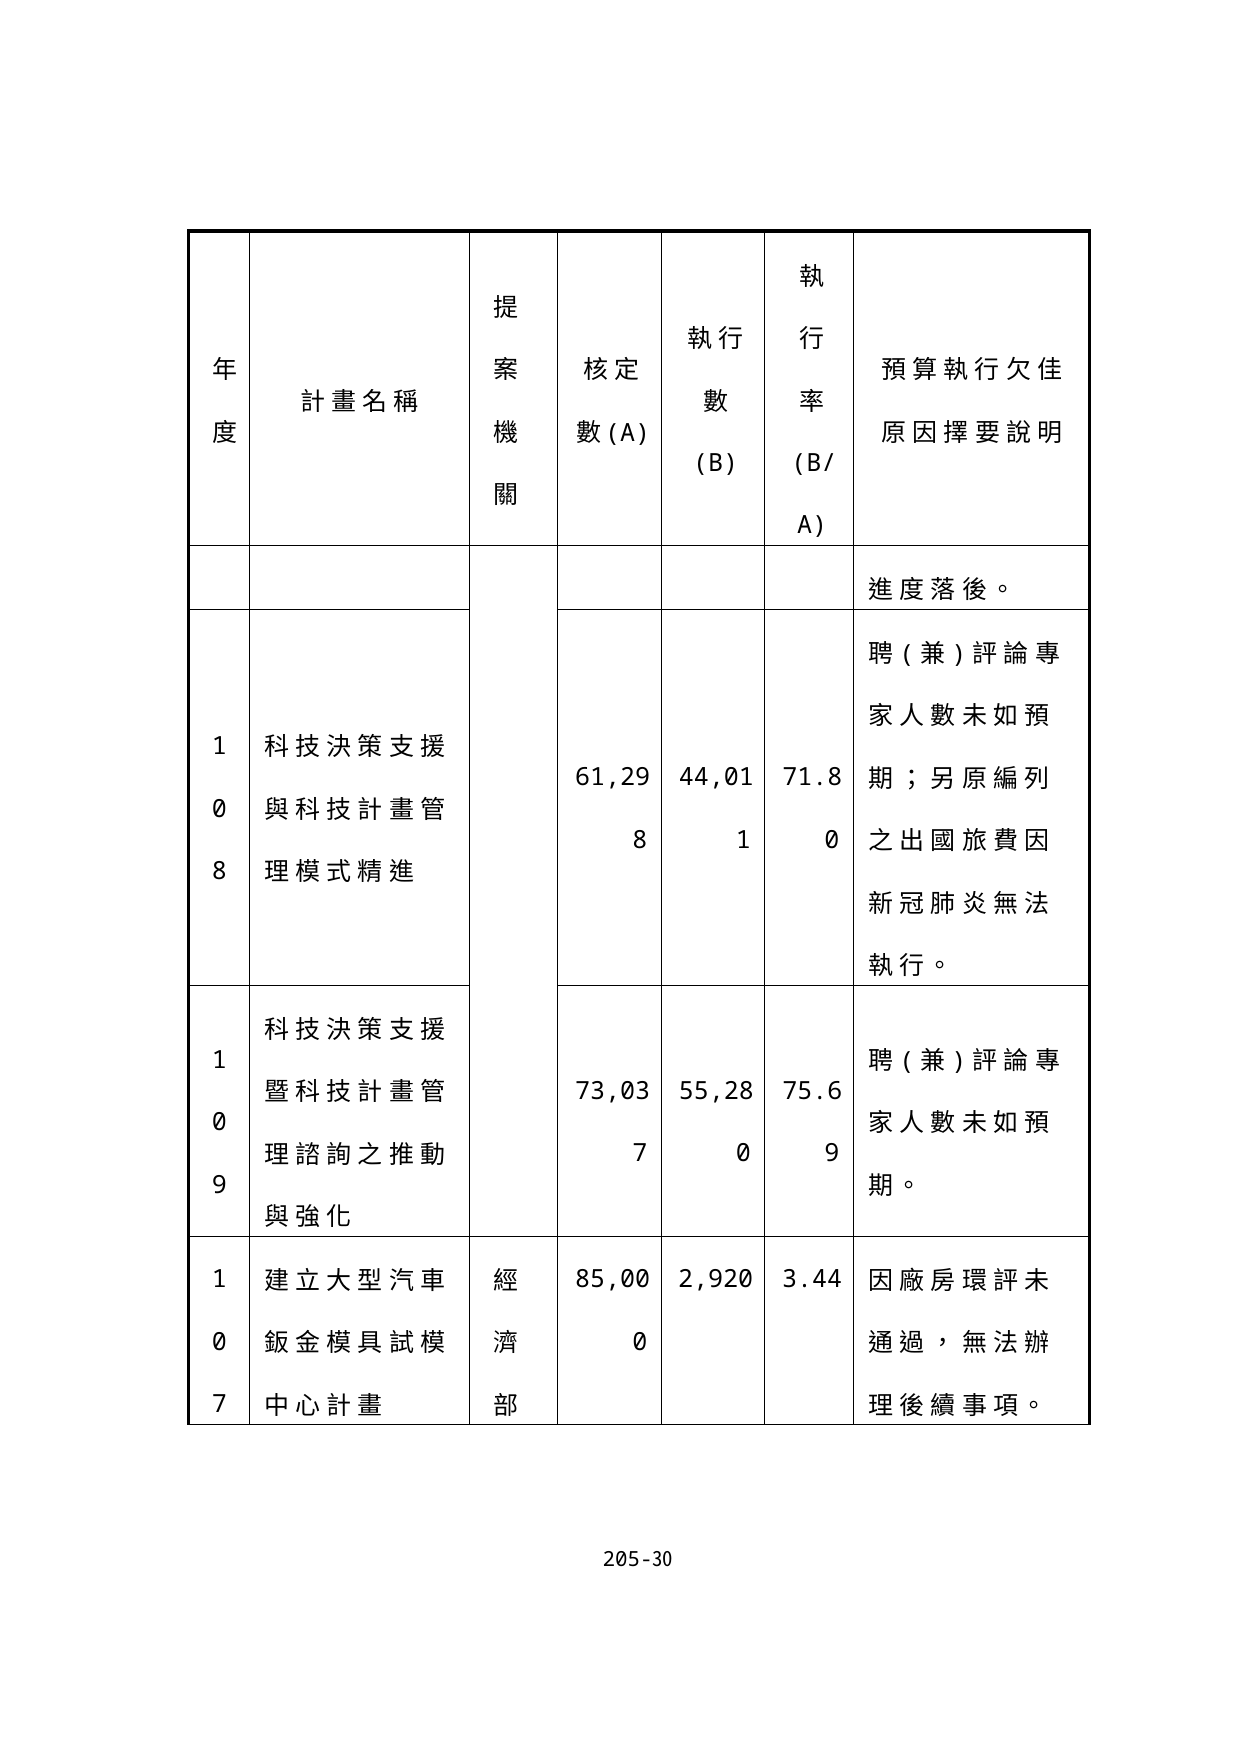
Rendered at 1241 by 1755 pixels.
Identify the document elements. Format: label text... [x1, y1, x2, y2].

table_cell 73,037 [558, 986, 661, 1236]
table_cell [190, 546, 249, 608]
table_cell 71.80 [765, 610, 853, 984]
table_cell 聘(兼)評論專家人數未如預期；另原編列之出國旅費因新冠肺炎無法執行。 [854, 610, 1088, 984]
table_cell 3.44 [765, 1237, 853, 1424]
table_cell [470, 546, 557, 1236]
table_cell 經濟部 [470, 1237, 557, 1424]
table_header 核定數(A) [558, 233, 661, 545]
table_header 預算執行欠佳原因擇要說明 [854, 233, 1088, 545]
table_cell 科技決策支援與科技計畫管理模式精進 [250, 610, 469, 984]
table_cell 聘(兼)評論專家人數未如預期。 [854, 986, 1088, 1236]
table_cell 進度落後。 [854, 546, 1088, 608]
table_cell 科技決策支援暨科技計畫管理諮詢之推動與強化 [250, 986, 469, 1236]
table_cell 2,920 [662, 1237, 764, 1424]
table_cell 55,280 [662, 986, 764, 1236]
table_cell 85,000 [558, 1237, 661, 1424]
table_header 年度 [190, 233, 249, 545]
table_cell 61,298 [558, 610, 661, 984]
table_cell [662, 546, 764, 608]
table_header 計畫名稱 [250, 233, 469, 545]
table_cell 44,011 [662, 610, 764, 984]
table_header 提案機關 [470, 233, 557, 545]
table_cell [250, 546, 469, 608]
table_cell 因廠房環評未通過，無法辦理後續事項。 [854, 1237, 1088, 1424]
table_cell 75.69 [765, 986, 853, 1236]
table_cell 109 [190, 986, 249, 1236]
table_cell 建立大型汽車鈑金模具試模中心計畫 [250, 1237, 469, 1424]
table_header 執行數(B) [662, 233, 764, 545]
table_header 執行率(B/A) [765, 233, 853, 545]
table_cell 107 [190, 1237, 249, 1424]
table_cell 108 [190, 610, 249, 984]
table_cell [765, 546, 853, 608]
table_cell [558, 546, 661, 608]
